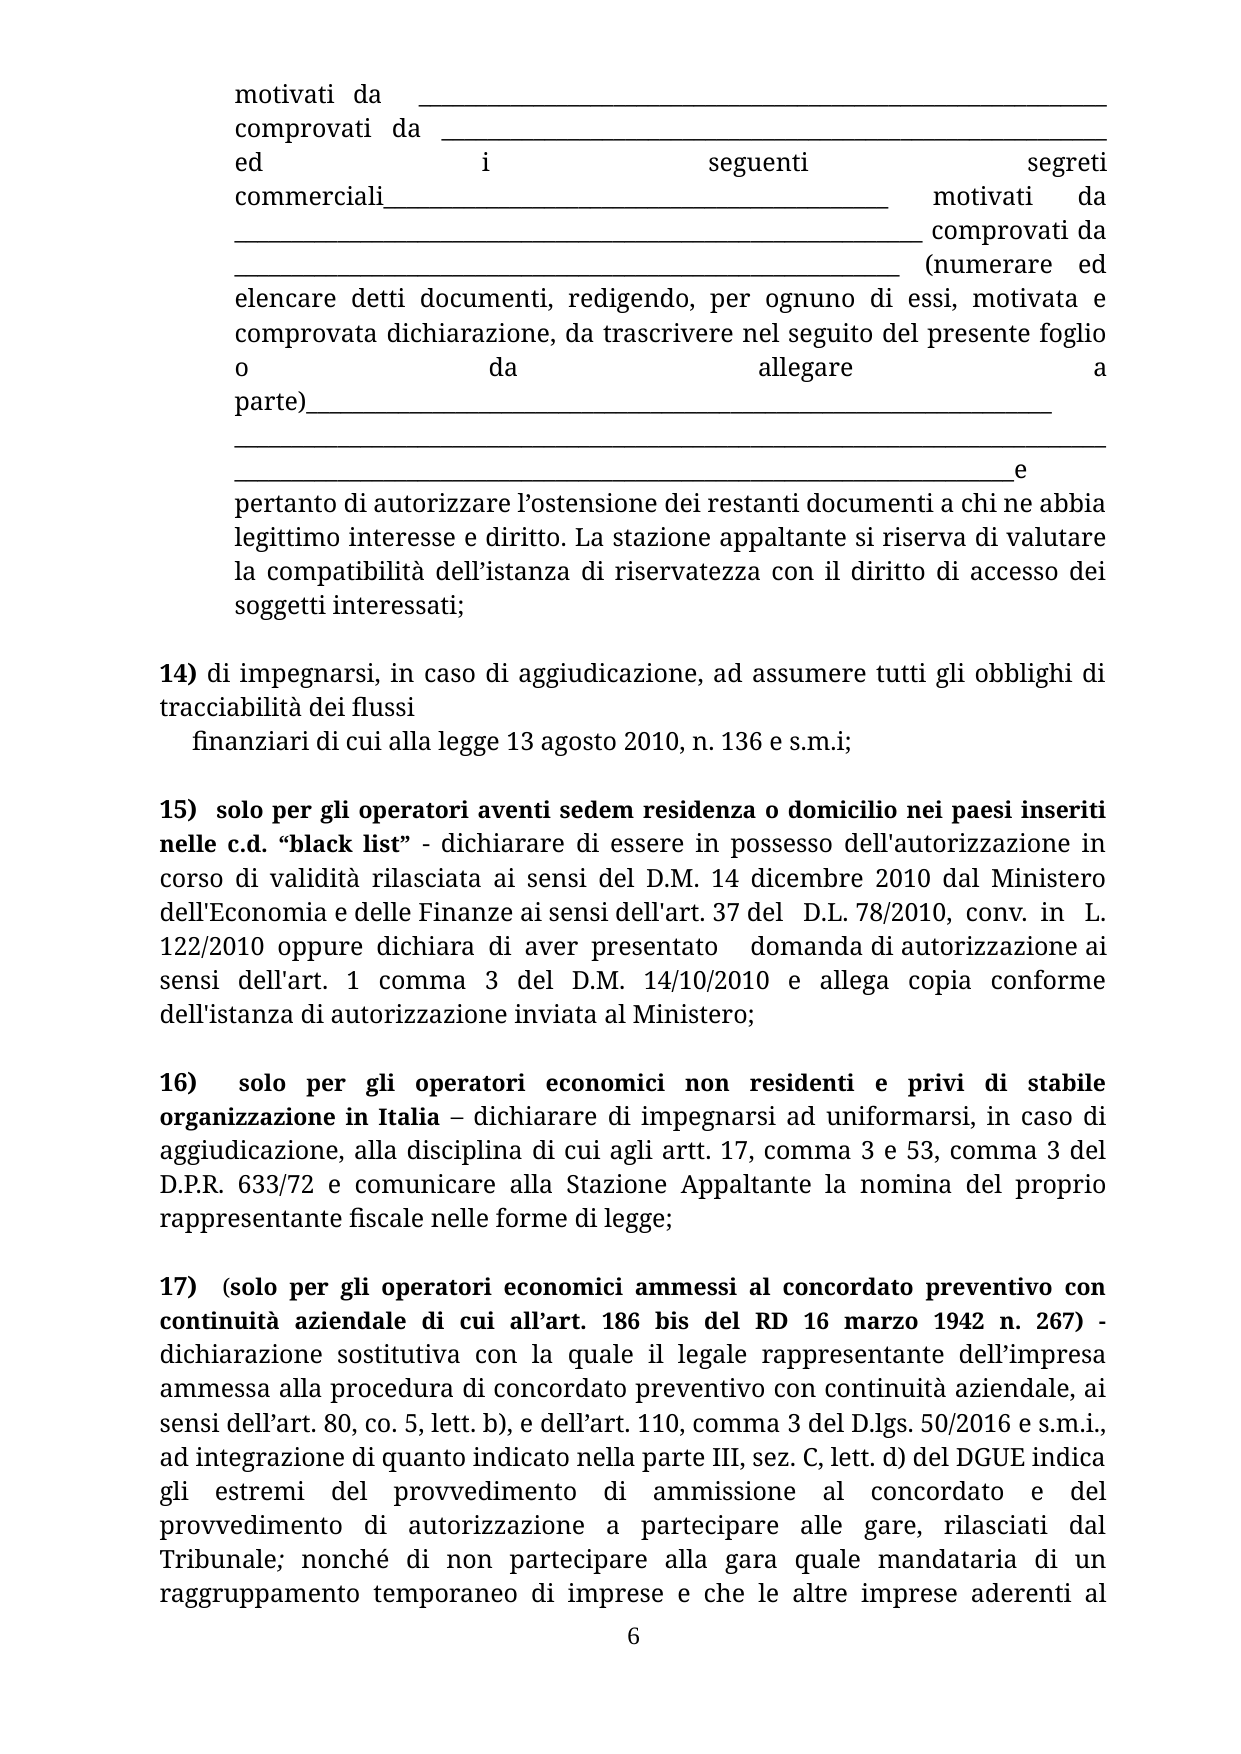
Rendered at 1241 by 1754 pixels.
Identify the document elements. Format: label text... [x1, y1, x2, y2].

text 16) solo per gli operatori economici non residenti e privi di stabile organizzazione in Italia – dichiarare di impegnarsi ad uniformarsi, in caso di aggiudicazione, alla disciplina di cui agli artt. 17, comma 3 e 53, comma 3 del D.P.R. 633/72 e comunicare alla Stazione Appaltante la nomina del proprio rappresentante fiscale nelle forme di legge; [159, 1064, 1107, 1235]
list motivati da ____________________________________________________________ comprovati da __________________________________________________________ ed i seguenti segreti commerciali____________________________________________ motivati da ____________________________________________________________ comprovati da __________________________________________________________ (numerare ed elencare detti documenti, redigendo, per ognuno di essi, motivata e comprovata dichiarazione, da trascrivere nel seguito del presente foglio o da allegare a parte)_________________________________________________________________ ________________________________________________________________________________________________________________________________________________e pertanto di autorizzare l’ostensione dei restanti documenti a chi ne abbia legittimo interesse e diritto. La stazione appaltante si riserva di valutare la compatibilità dell’istanza di riservatezza con il diritto di accesso dei soggetti interessati; [197, 77, 1107, 622]
text finanziari di cui alla legge 13 agosto 2010, n. 136 e s.m.i; [159, 724, 1107, 758]
text 15) solo per gli operatori aventi sedem residenza o domicilio nei paesi inseriti nelle c.d. “black list” - dichiarare di essere in possesso dell'autorizzazione in corso di validità rilasciata ai sensi del D.M. 14 dicembre 2010 dal Ministero dell'Economia e delle Finanze ai sensi dell'art. 37 del D.L. 78/2010, conv. in L. 122/2010 oppure dichiara di aver presentato domanda di autorizzazione ai sensi dell'art. 1 comma 3 del D.M. 14/10/2010 e allega copia conforme dell'istanza di autorizzazione inviata al Ministero; [159, 792, 1107, 1031]
text 14) di impegnarsi, in caso di aggiudicazione, ad assumere tutti gli obblighi di tracciabilità dei flussi [159, 656, 1107, 724]
text 17) (solo per gli operatori economici ammessi al concordato preventivo con continuità aziendale di cui all’art. 186 bis del RD 16 marzo 1942 n. 267) - dichiarazione sostitutiva con la quale il legale rappresentante dell’impresa ammessa alla procedura di concordato preventivo con continuità aziendale, ai sensi dell’art. 80, co. 5, lett. b), e dell’art. 110, comma 3 del D.lgs. 50/2016 e s.m.i., ad integrazione di quanto indicato nella parte III, sez. C, lett. d) del DGUE indica gli estremi del provvedimento di ammissione al concordato e del provvedimento di autorizzazione a partecipare alle gare, rilasciati dal Tribunale; nonché di non partecipare alla gara quale mandataria di un raggruppamento temporaneo di imprese e che le altre imprese aderenti al [159, 1269, 1107, 1609]
